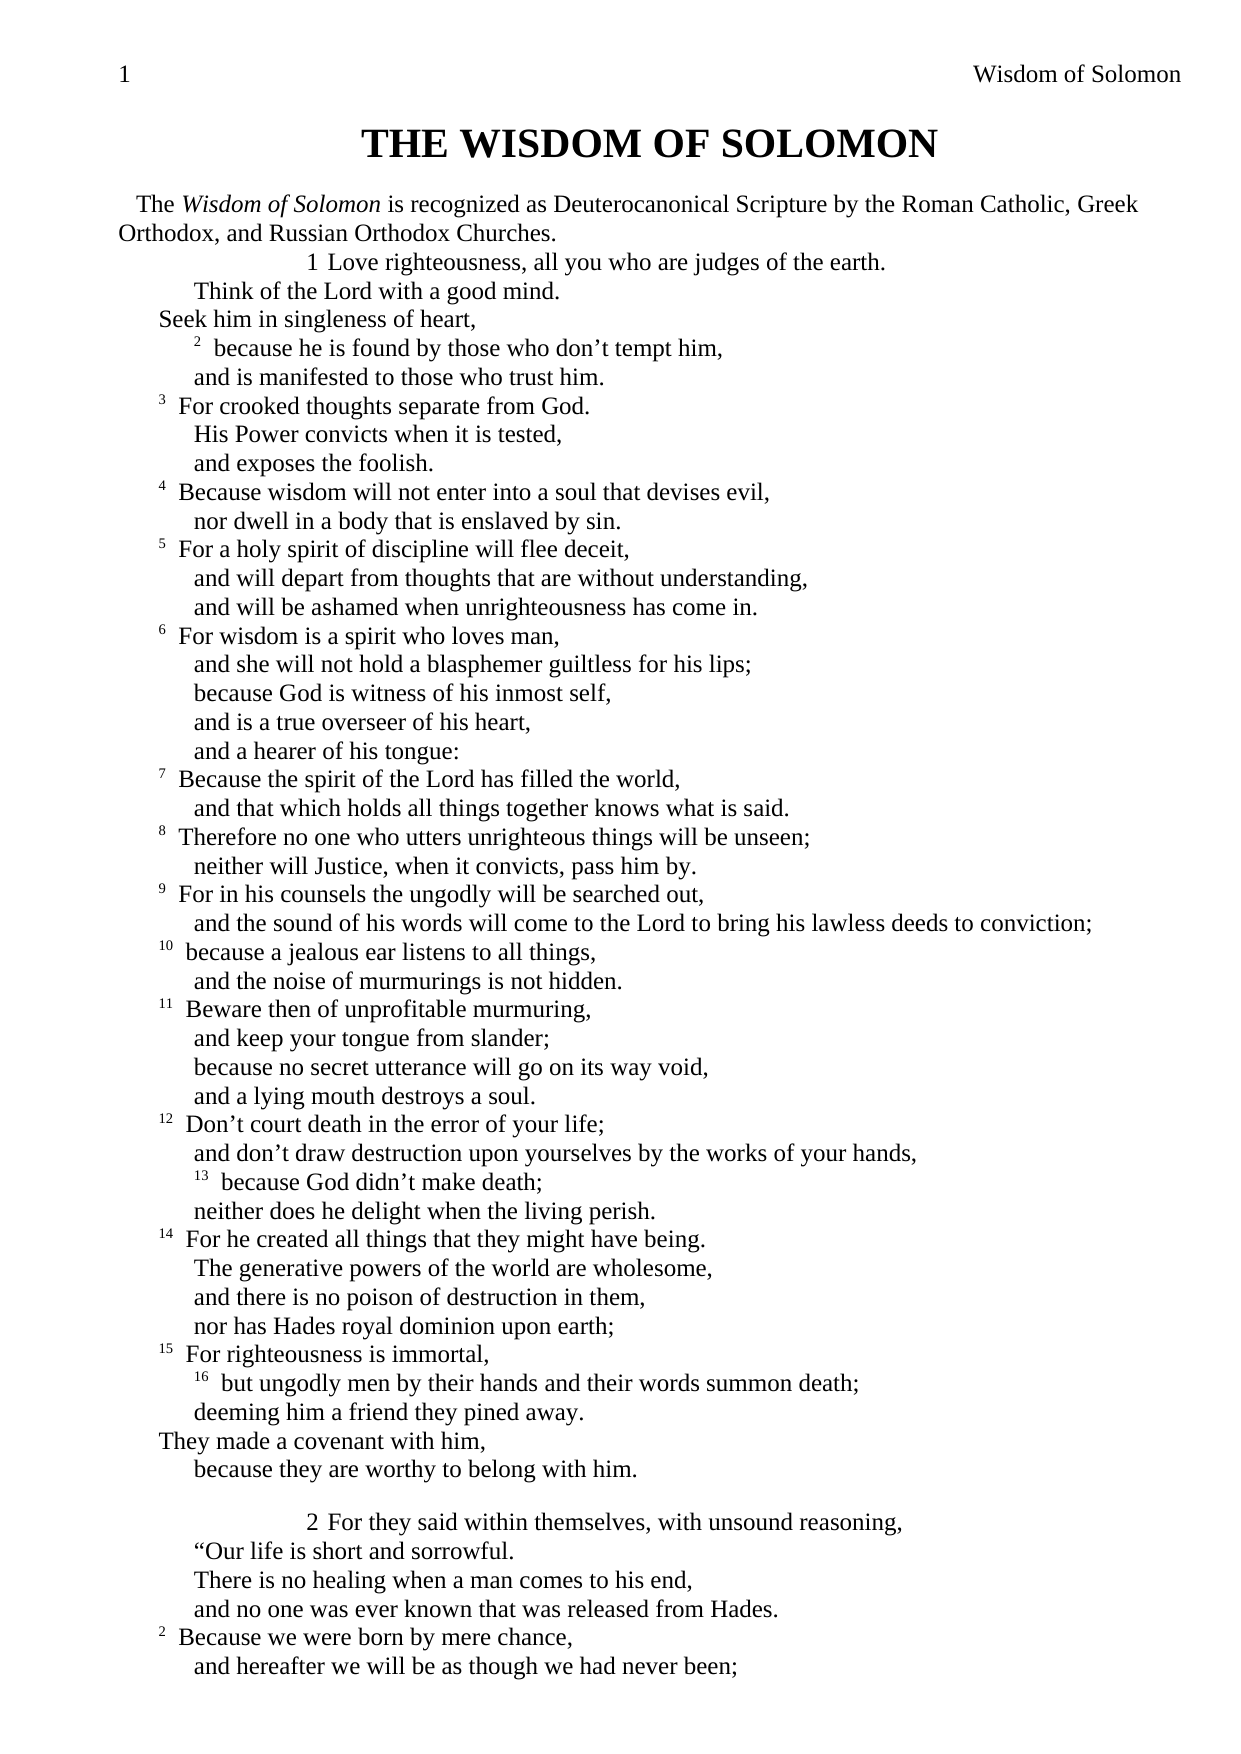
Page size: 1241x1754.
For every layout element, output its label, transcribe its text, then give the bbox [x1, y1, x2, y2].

text 1Love righteousness, all you who are judges of the earth. [306, 247, 1181, 276]
text and exposes the foolish. [194, 448, 1181, 477]
text and a hearer of his tongue: [194, 736, 1181, 764]
text because no secret utterance will go on its way void, [194, 1052, 1181, 1081]
text “Our life is short and sorrowful. [194, 1536, 1181, 1565]
text and is manifested to those who trust him. [194, 362, 1181, 391]
text and that which holds all things together knows what is said. [194, 793, 1181, 822]
text 14 For he created all things that they might have being. [158, 1224, 1181, 1253]
text The generative powers of the world are wholesome, [194, 1253, 1181, 1282]
text 7 Because the spirit of the Lord has filled the world, [158, 764, 1181, 793]
text and will be ashamed when unrighteousness has come in. [194, 592, 1181, 621]
text deeming him a friend they pined away. [194, 1397, 1181, 1426]
text 11 Beware then of unprofitable murmuring, [158, 994, 1181, 1023]
text THE WISDOM OF SOLOMON [118, 118, 1181, 166]
text 2 because he is found by those who don’t tempt him, [194, 333, 1181, 362]
text nor has Hades royal dominion upon earth; [194, 1311, 1181, 1339]
text 2For they said within themselves, with unsound reasoning, [306, 1507, 1181, 1536]
text nor dwell in a body that is enslaved by sin. [194, 506, 1181, 534]
text and the noise of murmurings is not hidden. [194, 966, 1181, 994]
text 8 Therefore no one who utters unrighteous things will be unseen; [158, 822, 1181, 851]
text 3 For crooked thoughts separate from God. [158, 391, 1181, 419]
text They made a covenant with him, [158, 1426, 1181, 1454]
text 4 Because wisdom will not enter into a soul that devises evil, [158, 477, 1181, 506]
text 6 For wisdom is a spirit who loves man, [158, 621, 1181, 649]
text and no one was ever known that was released from Hades. [194, 1594, 1181, 1622]
text Think of the Lord with a good mind. [194, 276, 1181, 304]
text and there is no poison of destruction in them, [194, 1282, 1181, 1311]
text because they are worthy to belong with him. [194, 1454, 1181, 1483]
text neither will Justice, when it convicts, pass him by. [194, 851, 1181, 879]
text 16 but ungodly men by their hands and their words summon death; [194, 1368, 1181, 1397]
text and don’t draw destruction upon yourselves by the works of your hands, [194, 1138, 1181, 1167]
text 15 For righteousness is immortal, [158, 1339, 1181, 1368]
text Seek him in singleness of heart, [158, 304, 1181, 333]
text and will depart from thoughts that are without understanding, [194, 563, 1181, 592]
text neither does he delight when the living perish. [194, 1196, 1181, 1224]
text The Wisdom of Solomon is recognized as Deuterocanonical Scripture by the Roman Catholic, Greek Orthodox, and Russian Orthodox Churches. [118, 189, 1181, 247]
text and a lying mouth destroys a soul. [194, 1081, 1181, 1109]
text 5 For a holy spirit of discipline will flee deceit, [158, 534, 1181, 563]
text and the sound of his words will come to the Lord to bring his lawless deeds to conviction; [194, 908, 1181, 937]
text 13 because God didn’t make death; [194, 1167, 1181, 1196]
text and is a true overseer of his heart, [194, 707, 1181, 736]
text 2 Because we were born by mere chance, [158, 1622, 1181, 1651]
text 12 Don’t court death in the error of your life; [158, 1109, 1181, 1138]
text There is no healing when a man comes to his end, [194, 1565, 1181, 1594]
text 10 because a jealous ear listens to all things, [158, 937, 1181, 966]
text 9 For in his counsels the ungodly will be searched out, [158, 879, 1181, 908]
text because God is witness of his inmost self, [194, 678, 1181, 707]
text and keep your tongue from slander; [194, 1023, 1181, 1052]
text and hereafter we will be as though we had never been; [194, 1651, 1181, 1680]
text His Power convicts when it is tested, [194, 419, 1181, 448]
text and she will not hold a blasphemer guiltless for his lips; [194, 649, 1181, 678]
